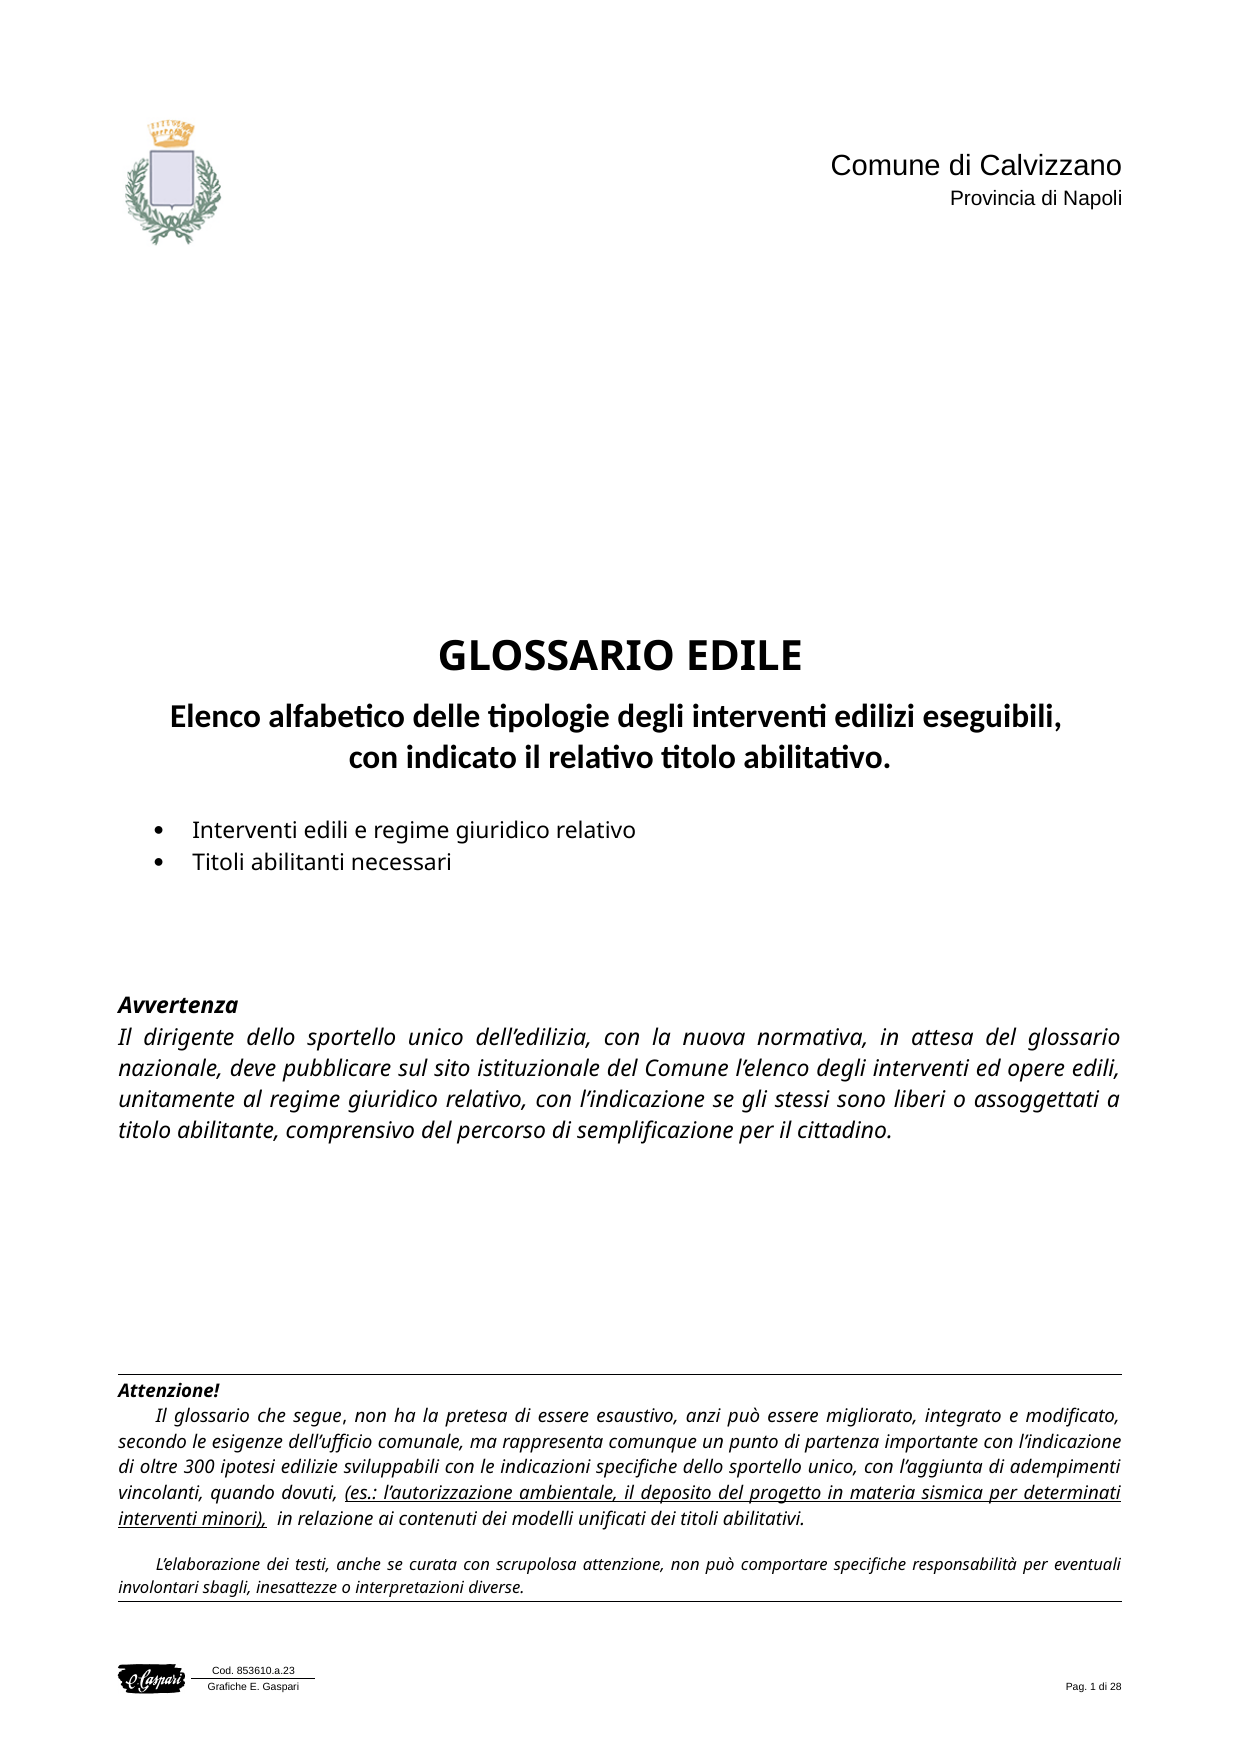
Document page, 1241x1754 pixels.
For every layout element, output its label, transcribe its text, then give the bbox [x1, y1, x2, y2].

picture [117, 1663, 185, 1694]
text Avvertenza [118, 989, 1122, 1021]
list Interventi edili e regime giuridico relativo [154, 814, 1122, 846]
text L’elaborazione dei testi, anche se curata con scrupolosa attenzione, non può comportare specifiche responsabilità per eventuali involontari sbagli, inesattezze o interpretazioni diverse. [118, 1553, 1122, 1601]
picture [122, 117, 224, 248]
list Titoli abilitanti necessari [154, 846, 1122, 877]
text Attenzione! [118, 1375, 1122, 1403]
text Il dirigente dello sportello unico dell’edilizia, con la nuova normativa, in attesa del glossario nazionale, deve pubblicare sul sito istituzionale del Comune l’elenco degli interventi ed opere edili, unitamente al regime giuridico relativo, con l’indicazione se gli stessi sono liberi o assoggettati a titolo abilitante, comprensivo del percorso di semplificazione per il cittadino. [118, 1021, 1122, 1146]
text Provincia di Napoli [224, 186, 1122, 210]
text GLOSSARIO EDILE [118, 626, 1122, 683]
text Comune di Calvizzano [224, 148, 1122, 181]
text Elenco alfabetico delle tipologie degli interventi edilizi eseguibili, con indicato il relativo titolo abilitativo. [118, 695, 1122, 777]
text Il glossario che segue, non ha la pretesa di essere esaustivo, anzi può essere migliorato, integrato e modificato, secondo le esigenze dell’ufficio comunale, ma rappresenta comunque un punto di partenza importante con l’indicazione di oltre 300 ipotesi edilizie sviluppabili con le indicazioni specifiche dello sportello unico, con l’aggiunta di adempimenti vincolanti, quando dovuti, (es.: l’autorizzazione ambientale, il deposito del progetto in materia sismica per determinati interventi minori), in relazione ai contenuti dei modelli unificati dei titoli abilitativi. [118, 1403, 1122, 1530]
